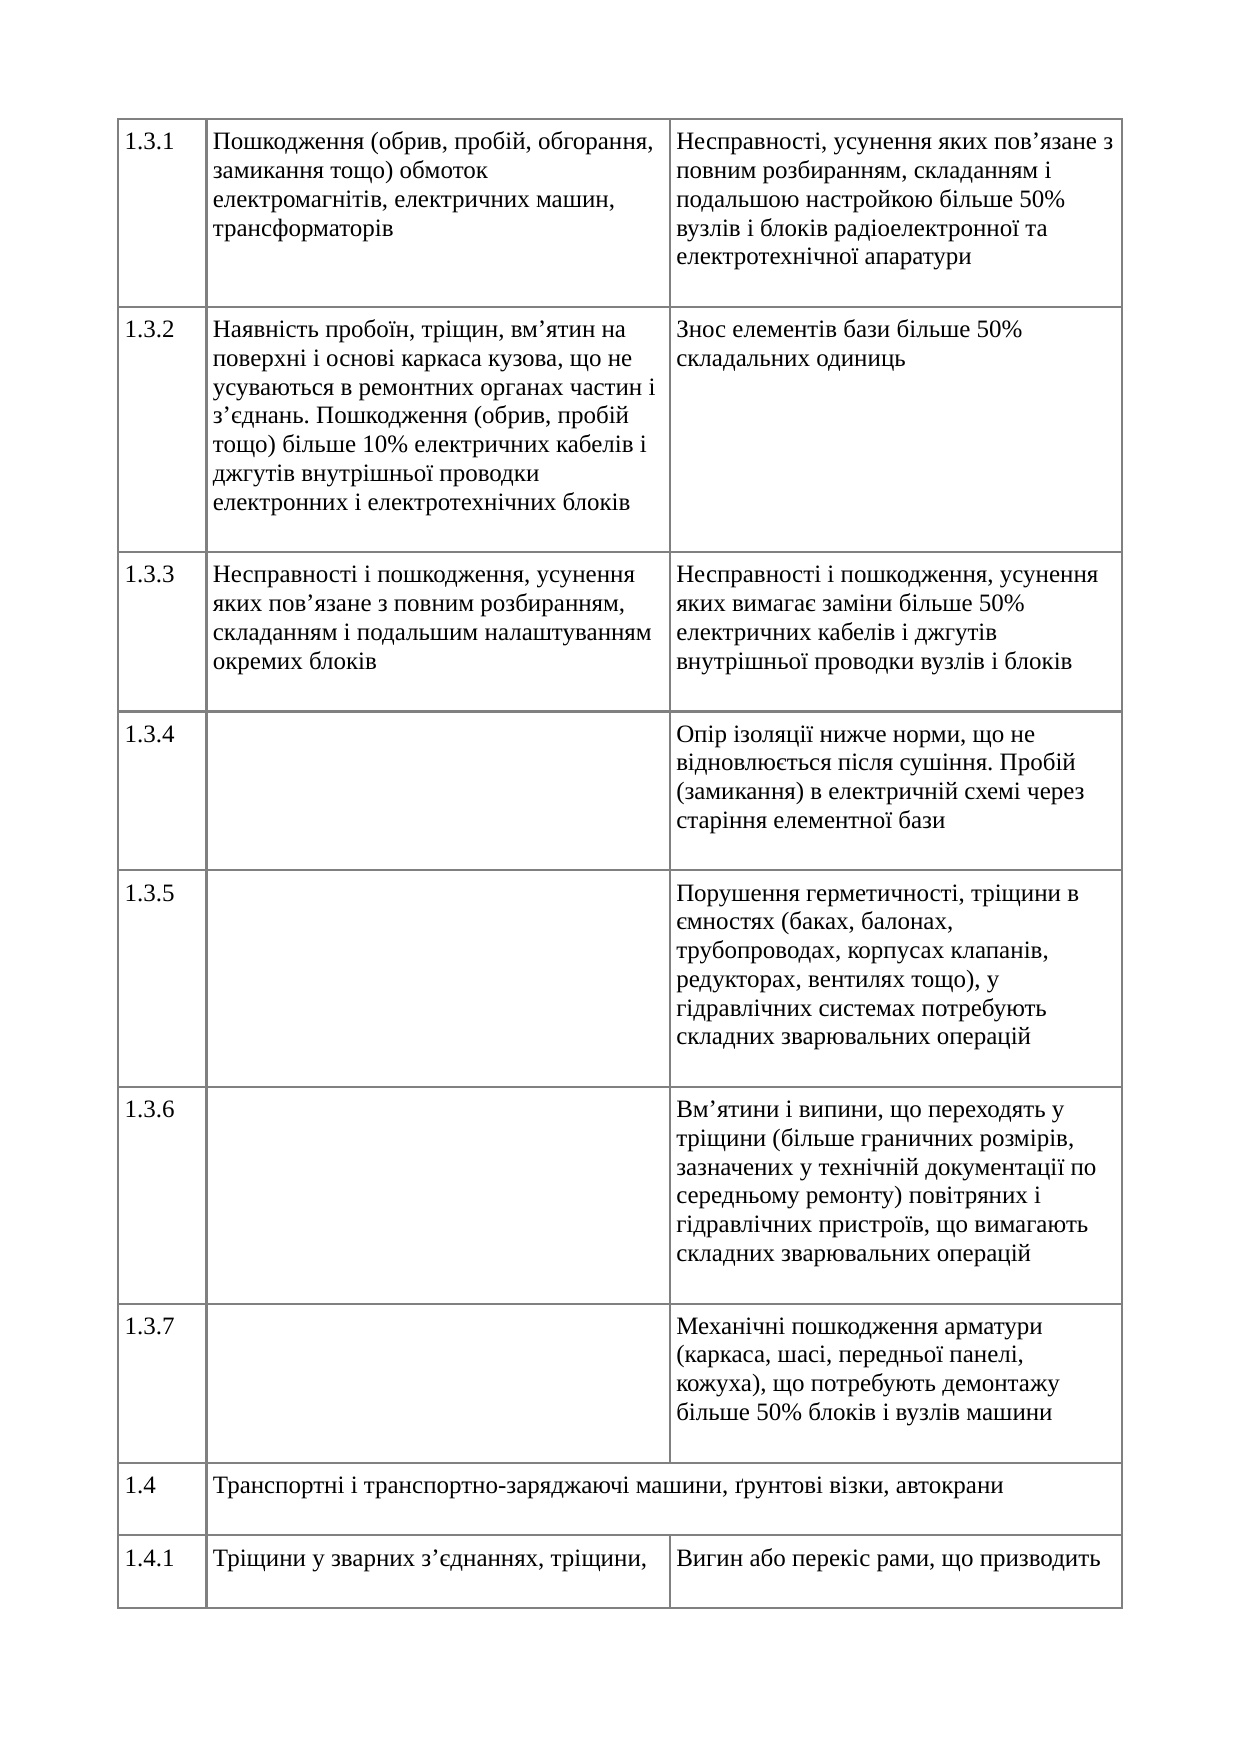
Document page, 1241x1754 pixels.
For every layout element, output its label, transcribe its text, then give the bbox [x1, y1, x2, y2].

table_cell Наявність пробоїн, тріщин, вм’ятин на поверхні і основі каркаса кузова, що не усуваються в ремонтних органах частин і з’єднань. Пошкодження (обрив, пробій тощо) більше 10% електричних кабелів і джгутів внутрішньої проводки електронних і електротехнічних блоків [208, 308, 669, 551]
table_cell 1.3.4 [119, 713, 205, 869]
table_cell 1.3.6 [119, 1088, 205, 1302]
table_cell Знос елементів бази більше 50% складальних одиниць [671, 308, 1121, 551]
table_cell 1.3.3 [119, 553, 205, 710]
table_cell 1.4 [119, 1464, 205, 1534]
table_cell Несправності, усунення яких пов’язане з повним розбиранням, складанням і подальшою настройкою більше 50% вузлів і блоків радіоелектронної та електротехнічної апаратури [671, 120, 1121, 306]
table_cell Несправності і пошкодження, усунення яких пов’язане з повним розбиранням, складанням і подальшим налаштуванням окремих блоків [208, 553, 669, 710]
table_cell Механічні пошкодження арматури (каркаса, шасі, передньої панелі, кожуха), що потребують демонтажу більше 50% блоків і вузлів машини [671, 1305, 1121, 1462]
table_cell 1.3.2 [119, 308, 205, 551]
table_cell Вигин або перекіс рами, що призводить [671, 1536, 1121, 1607]
table_cell Вм’ятини і випини, що переходять у тріщини (більше граничних розмірів, зазначених у технічній документації по середньому ремонту) повітряних і гідравлічних пристроїв, що вимагають складних зварювальних операцій [671, 1088, 1121, 1302]
table_cell Несправності і пошкодження, усунення яких вимагає заміни більше 50% електричних кабелів і джгутів внутрішньої проводки вузлів і блоків [671, 553, 1121, 710]
table_cell [208, 1305, 669, 1462]
table_cell Опір ізоляції нижче норми, що не відновлюється після сушіння. Пробій (замикання) в електричній схемі через старіння елементної бази [671, 713, 1121, 869]
table_cell [208, 713, 669, 869]
table_cell 1.4.1 [119, 1536, 205, 1607]
table_cell Транспортні і транспортно-заряджаючі машини, ґрунтові візки, автокрани [208, 1464, 1121, 1534]
table_cell Порушення герметичності, тріщини в ємностях (баках, балонах, трубопроводах, корпусах клапанів, редукторах, вентилях тощо), у гідравлічних системах потребують складних зварювальних операцій [671, 871, 1121, 1086]
table_cell [208, 1088, 669, 1302]
table_cell 1.3.7 [119, 1305, 205, 1462]
table_cell [208, 871, 669, 1086]
table_cell Тріщини у зварних з’єднаннях, тріщини, [208, 1536, 669, 1607]
table_cell 1.3.1 [119, 120, 205, 306]
table_cell Пошкодження (обрив, пробій, обгорання, замикання тощо) обмоток електромагнітів, електричних машин, трансформаторів [208, 120, 669, 306]
table_cell 1.3.5 [119, 871, 205, 1086]
